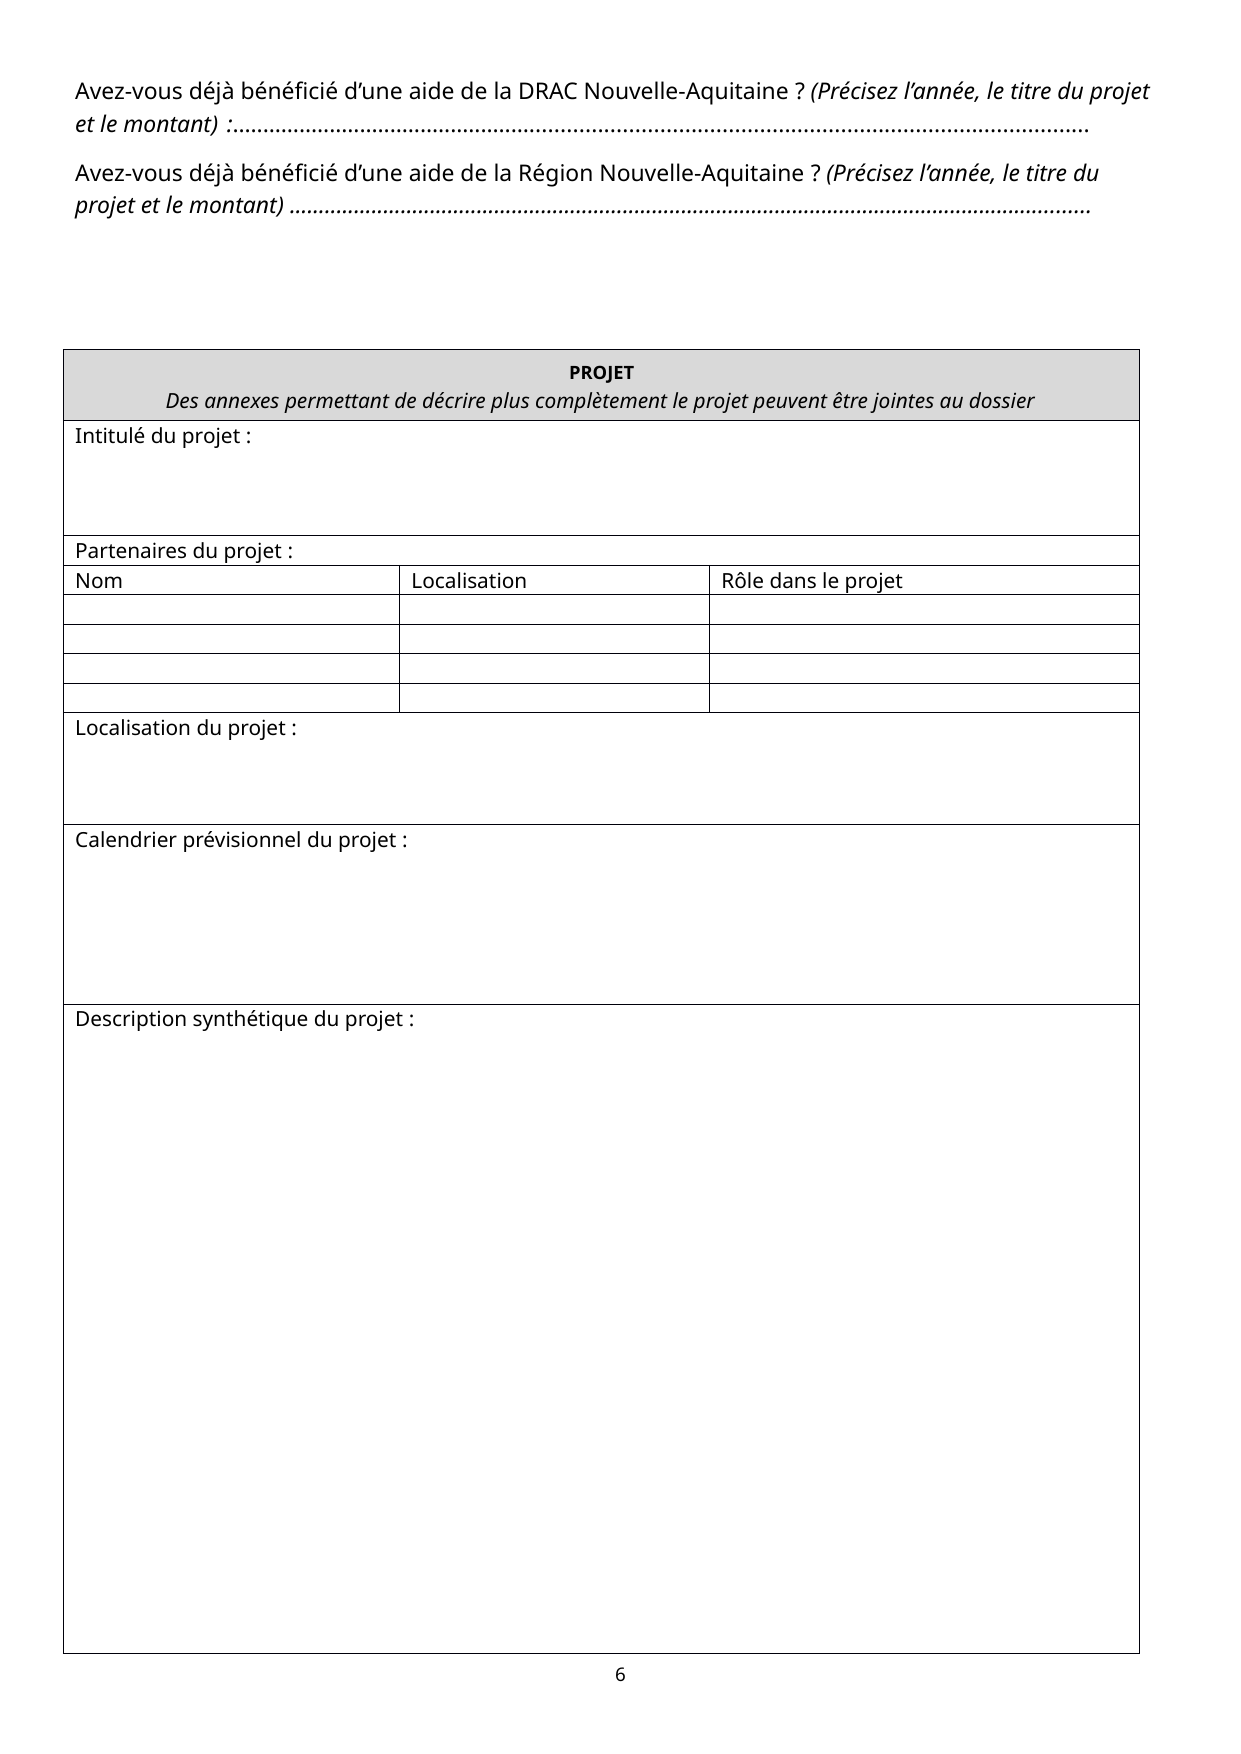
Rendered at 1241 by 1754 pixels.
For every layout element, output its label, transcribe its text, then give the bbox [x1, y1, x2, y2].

table_cell [710, 684, 1139, 712]
text Avez-vous déjà bénéficié d’une aide de la DRAC Nouvelle-Aquitaine ? (Précisez l’année, le titre du projet et le montant) : [75, 75, 1165, 139]
table_cell [400, 654, 709, 683]
text Avez-vous déjà bénéficié d’une aide de la Région Nouvelle-Aquitaine ? (Précisez l’année, le titre du projet et le montant) [75, 157, 1165, 220]
table_cell [64, 625, 399, 653]
table_cell Localisation du projet : [64, 713, 1139, 824]
table_cell [710, 595, 1139, 624]
table_cell [710, 625, 1139, 653]
table_cell Nom [64, 566, 399, 594]
table_cell [64, 595, 399, 624]
table_cell [64, 654, 399, 683]
table_cell Calendrier prévisionnel du projet : [64, 825, 1139, 1003]
table_cell Intitulé du projet : [64, 421, 1139, 535]
table_cell [710, 654, 1139, 683]
table_cell [64, 684, 399, 712]
table_cell Description synthétique du projet : [64, 1005, 1139, 1653]
table_cell [400, 684, 709, 712]
table_cell Localisation [400, 566, 709, 594]
table_cell [400, 625, 709, 653]
table_header projet Des annexes permettant de décrire plus complètement le projet peuvent être jointes au dossier [64, 350, 1139, 420]
table_cell Rôle dans le projet [710, 566, 1139, 594]
table_cell [400, 595, 709, 624]
table_cell Partenaires du projet : [64, 536, 1139, 565]
